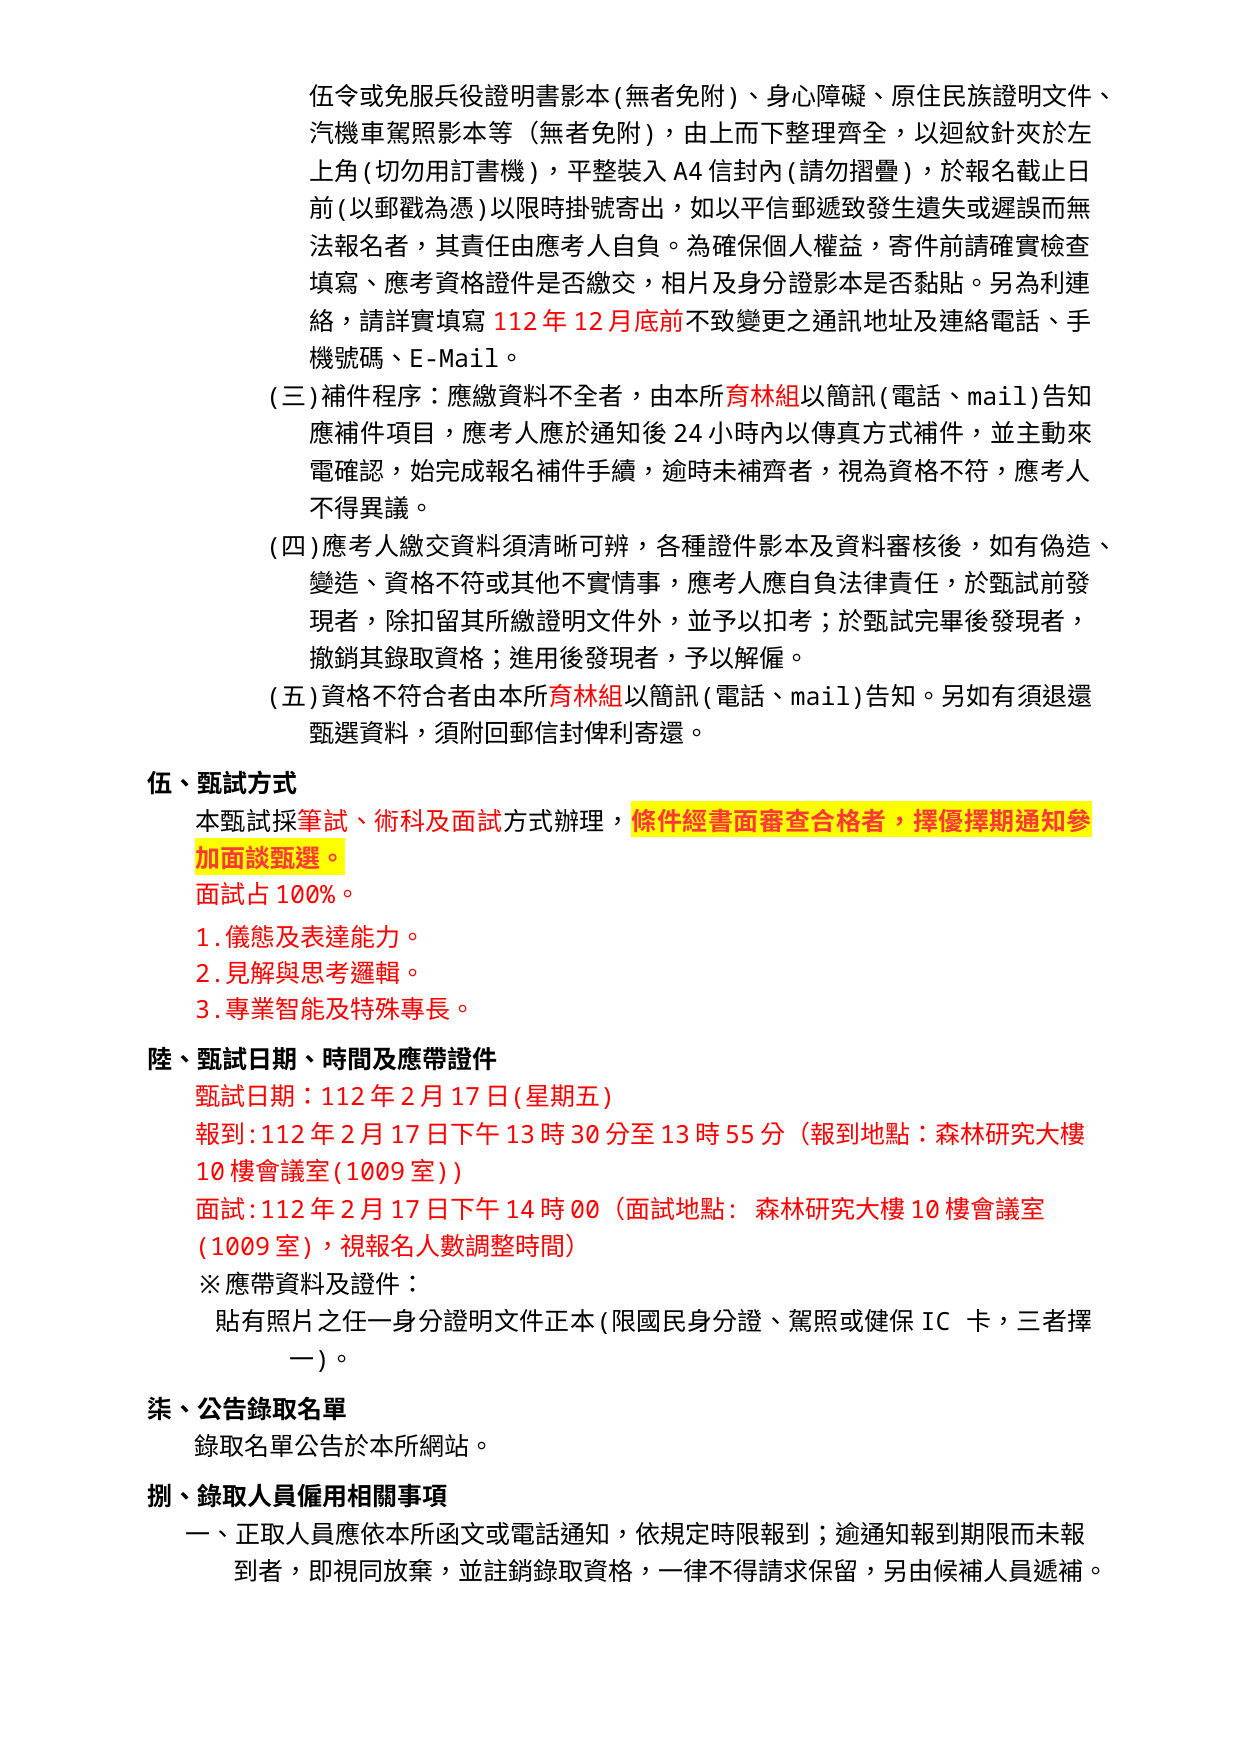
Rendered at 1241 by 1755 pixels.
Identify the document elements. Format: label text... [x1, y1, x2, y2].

text (三)補件程序：應繳資料不全者，由本所育林組以簡訊(電話、mail)告知應補件項目，應考人應於通知後24小時內以傳真方式補件，並主動來電確認，始完成報名補件手續，逾時未補齊者，視為資格不符，應考人不得異議。 [266, 375, 1093, 525]
text (四)應考人繳交資料須清晰可辨，各種證件影本及資料審核後，如有偽造、變造、資格不符或其他不實情事，應考人應自負法律責任，於甄試前發現者，除扣留其所繳證明文件外，並予以扣考；於甄試完畢後發現者，撤銷其錄取資格；進用後發現者，予以解僱。 [266, 525, 1093, 675]
text 面試:112年2月17日下午14時00（面試地點: 森林研究大樓10樓會議室(1009室)，視報名人數調整時間） [195, 1188, 1093, 1263]
text 捌、錄取人員僱用相關事項 [148, 1476, 1093, 1513]
text (五)資格不符合者由本所育林組以簡訊(電話、mail)告知。另如有須退還甄選資料，須附回郵信封俾利寄還。 [266, 675, 1093, 750]
text 3.專業智能及特殊專長。 [195, 989, 1093, 1026]
text 甄試日期：112年2月17日(星期五) [195, 1076, 1093, 1113]
text 報到:112年2月17日下午13時30分至13時55分（報到地點：森林研究大樓10樓會議室(1009室)) [195, 1113, 1093, 1188]
text 1.儀態及表達能力。 [195, 917, 1093, 953]
text 錄取名單公告於本所網站。 [194, 1426, 1093, 1463]
text 2.見解與思考邏輯。 [195, 953, 1093, 989]
text 伍、甄試方式 [148, 762, 1093, 800]
text (二)報名表件填妥後，須詳細核對應填各欄及應繳各件是否確無遺漏或錯誤，然後依序將報名表→畢業證書影本及相關經歷證明文件→退伍令或免服兵役證明書影本(無者免附)、身心障礙、原住民族證明文件、汽機車駕照影本等（無者免附)，由上而下整理齊全，以迴紋針夾於左上角(切勿用訂書機)，平整裝入A4信封內(請勿摺疊)，於報名截止日前(以郵戳為憑)以限時掛號寄出，如以平信郵遞致發生遺失或遲誤而無法報名者，其責任由應考人自負。為確保個人權益，寄件前請確實檢查填寫、應考資格證件是否繳交，相片及身分證影本是否黏貼。另為利連絡，請詳實填寫112年12月底前不致變更之通訊地址及連絡電話、手機號碼、E-Mail。 [266, 75, 1093, 375]
text 柒、公告錄取名單 [148, 1388, 1093, 1426]
text 貼有照片之任一身分證明文件正本(限國民身分證、駕照或健保IC 卡，三者擇一)。 [216, 1301, 1093, 1376]
text ※應帶資料及證件： [195, 1263, 1093, 1301]
text 一、正取人員應依本所函文或電話通知，依規定時限報到；逾通知報到期限而未報到者，即視同放棄，並註銷錄取資格，一律不得請求保留，另由候補人員遞補。 [185, 1513, 1093, 1588]
text 面試占100%。 [195, 875, 1093, 911]
text 本甄試採筆試、術科及面試方式辦理，條件經書面審查合格者，擇優擇期通知參加面談甄選。 [195, 800, 1093, 875]
text 陸、甄試日期、時間及應帶證件 [148, 1038, 1093, 1076]
